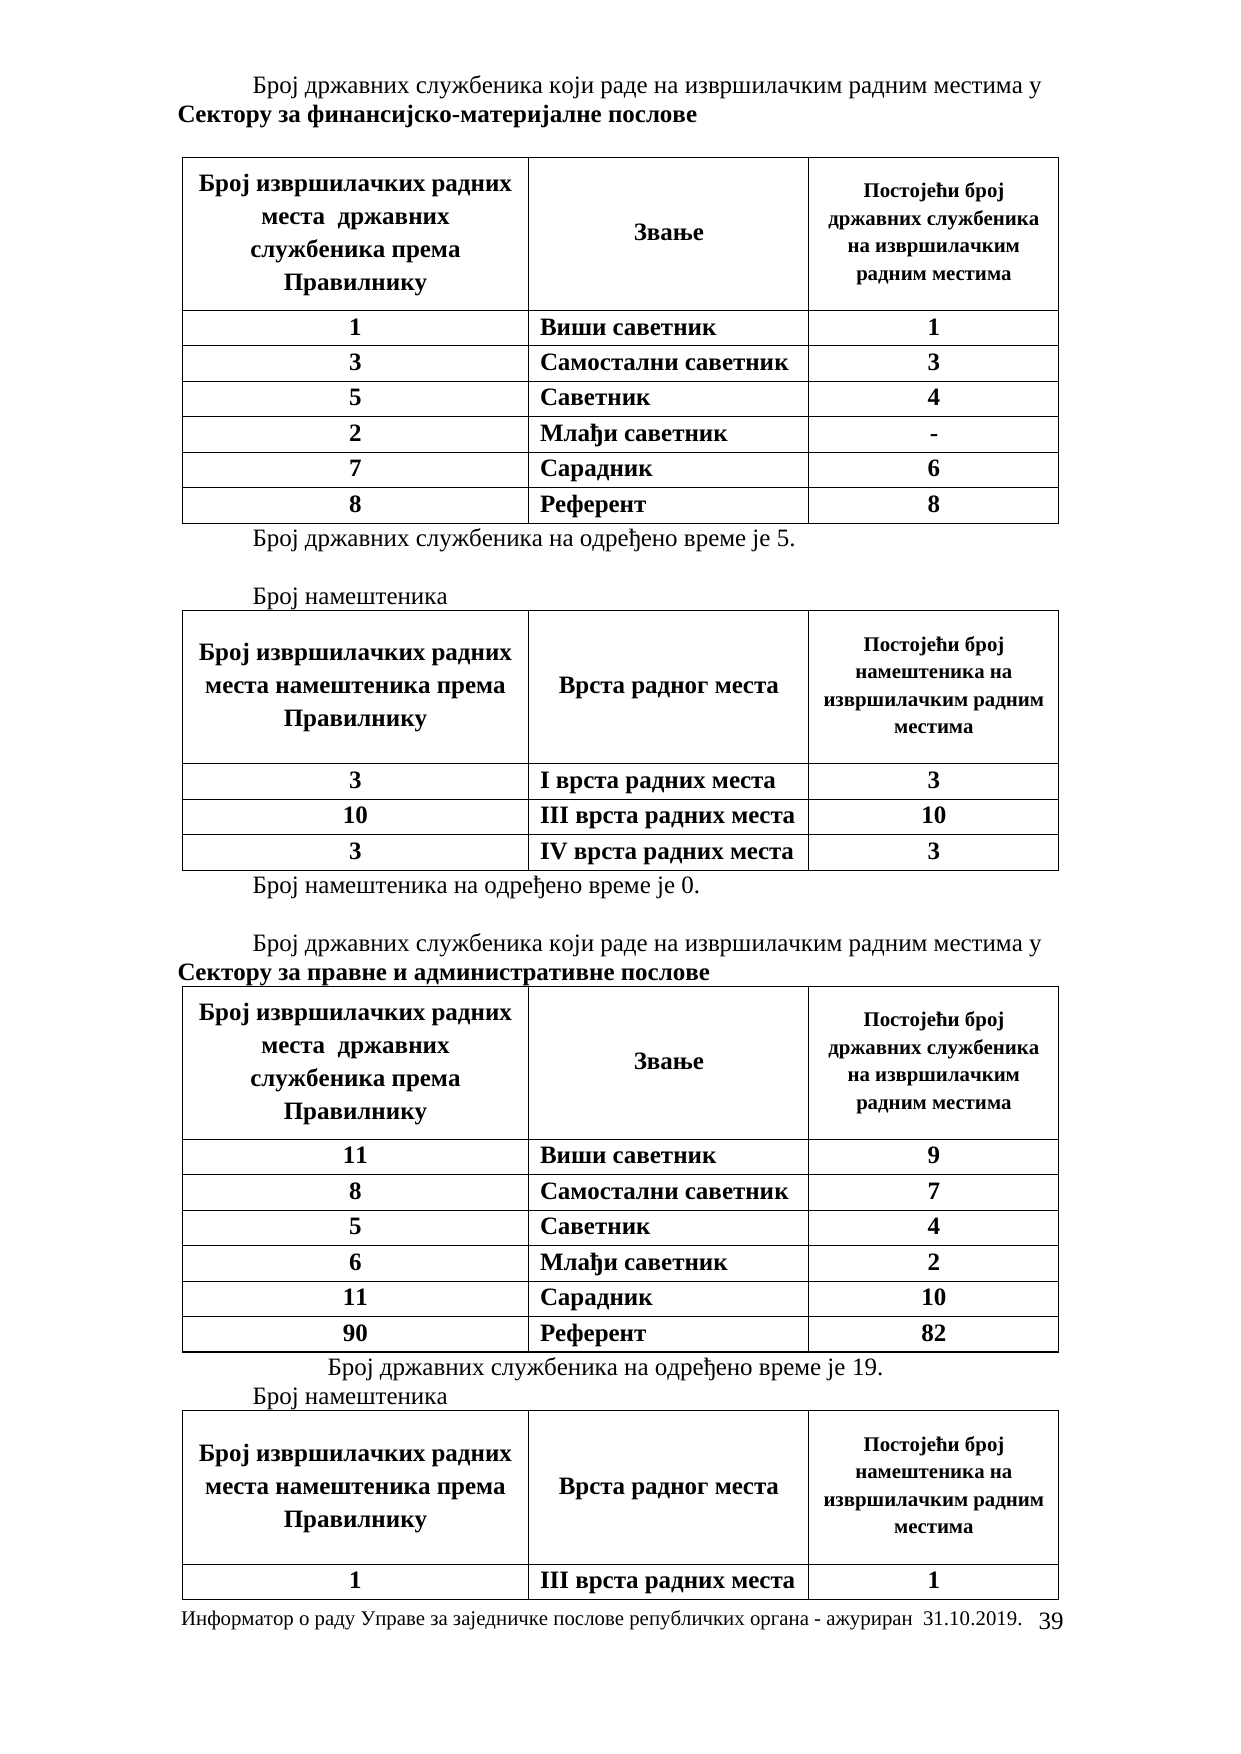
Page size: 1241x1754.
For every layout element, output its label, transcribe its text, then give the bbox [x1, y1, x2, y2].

text Сектору за правне и административне послове [177, 957, 1063, 986]
text Број државних службеника који раде на извршилачким радним местима у [177, 928, 1063, 957]
table_cell Самостални саветник [529, 346, 808, 381]
table_cell Референт [529, 1317, 808, 1351]
table_cell 10 [183, 800, 528, 834]
table_header Број извршилачких радних места намештеника према Правилнику [183, 611, 528, 763]
text Број државних службеника на одређено време је 5. [177, 523, 1063, 552]
text Број намештеника на одређено време је 0. [177, 871, 1063, 899]
text Број државних службеника који раде на извршилачким радним местима у [177, 70, 1063, 99]
table_header Број извршилачких радних места државних службеника према Правилнику [183, 158, 528, 310]
table_cell 6 [809, 453, 1058, 487]
table_header Постојећи број намештеника на извршилачким радним местима [809, 611, 1058, 763]
table_cell Саветник [529, 382, 808, 416]
table_cell Виши саветник [529, 311, 808, 345]
table_cell III врста радних места [529, 1565, 808, 1599]
table_cell Сарадник [529, 453, 808, 487]
table_header Звање [529, 987, 808, 1139]
table_cell Виши саветник [529, 1140, 808, 1174]
table_cell 3 [183, 346, 528, 381]
table_cell IV врста радних места [529, 835, 808, 869]
table_cell 7 [183, 453, 528, 487]
table_cell 11 [183, 1282, 528, 1316]
table_cell 82 [809, 1317, 1058, 1351]
table_cell 8 [809, 488, 1058, 522]
table_cell Саветник [529, 1211, 808, 1245]
table_cell 2 [183, 417, 528, 452]
table_cell Млађи саветник [529, 1246, 808, 1281]
table_cell - [809, 417, 1058, 452]
table_cell I врста радних места [529, 764, 808, 799]
table_header Врста радног места [529, 611, 808, 763]
table_cell 8 [183, 488, 528, 522]
text Број намештеника [177, 1381, 1063, 1410]
table_cell III врста радних места [529, 800, 808, 834]
text Сектору за финансијско-материјалне послове [177, 99, 1063, 128]
table_cell Самостални саветник [529, 1175, 808, 1210]
table_cell 1 [183, 311, 528, 345]
table_cell 7 [809, 1175, 1058, 1210]
table_cell 1 [809, 311, 1058, 345]
table_cell 90 [183, 1317, 528, 1351]
table_cell 10 [809, 800, 1058, 834]
table_header Постојећи број државних службеника на извршилачким радним местима [809, 158, 1058, 310]
table_cell 10 [809, 1282, 1058, 1316]
table_header Постојећи број намештеника на извршилачким радним местима [809, 1411, 1058, 1563]
table_cell 4 [809, 382, 1058, 416]
table_cell Млађи саветник [529, 417, 808, 452]
table_cell Сарадник [529, 1282, 808, 1316]
table_cell 3 [809, 835, 1058, 869]
table_cell 3 [183, 835, 528, 869]
table_cell 6 [183, 1246, 528, 1281]
table_cell 3 [809, 764, 1058, 799]
table_cell 2 [809, 1246, 1058, 1281]
table_header Број извршилачких радних места намештеника према Правилнику [183, 1411, 528, 1563]
table_cell 3 [183, 764, 528, 799]
table_header Број извршилачких радних места државних службеника према Правилнику [183, 987, 528, 1139]
table_cell 5 [183, 382, 528, 416]
table_cell 8 [183, 1175, 528, 1210]
table_cell Референт [529, 488, 808, 522]
text Број намештеника [177, 581, 1063, 610]
table_cell 3 [809, 346, 1058, 381]
table_cell 5 [183, 1211, 528, 1245]
table_header Звање [529, 158, 808, 310]
text Број државних службеника на одређено време је 19. [177, 1352, 1063, 1381]
table_cell 4 [809, 1211, 1058, 1245]
table_header Врста радног места [529, 1411, 808, 1563]
table_cell 1 [809, 1565, 1058, 1599]
table_cell 11 [183, 1140, 528, 1174]
table_cell 1 [183, 1565, 528, 1599]
table_cell 9 [809, 1140, 1058, 1174]
table_header Постојећи број државних службеника на извршилачким радним местима [809, 987, 1058, 1139]
